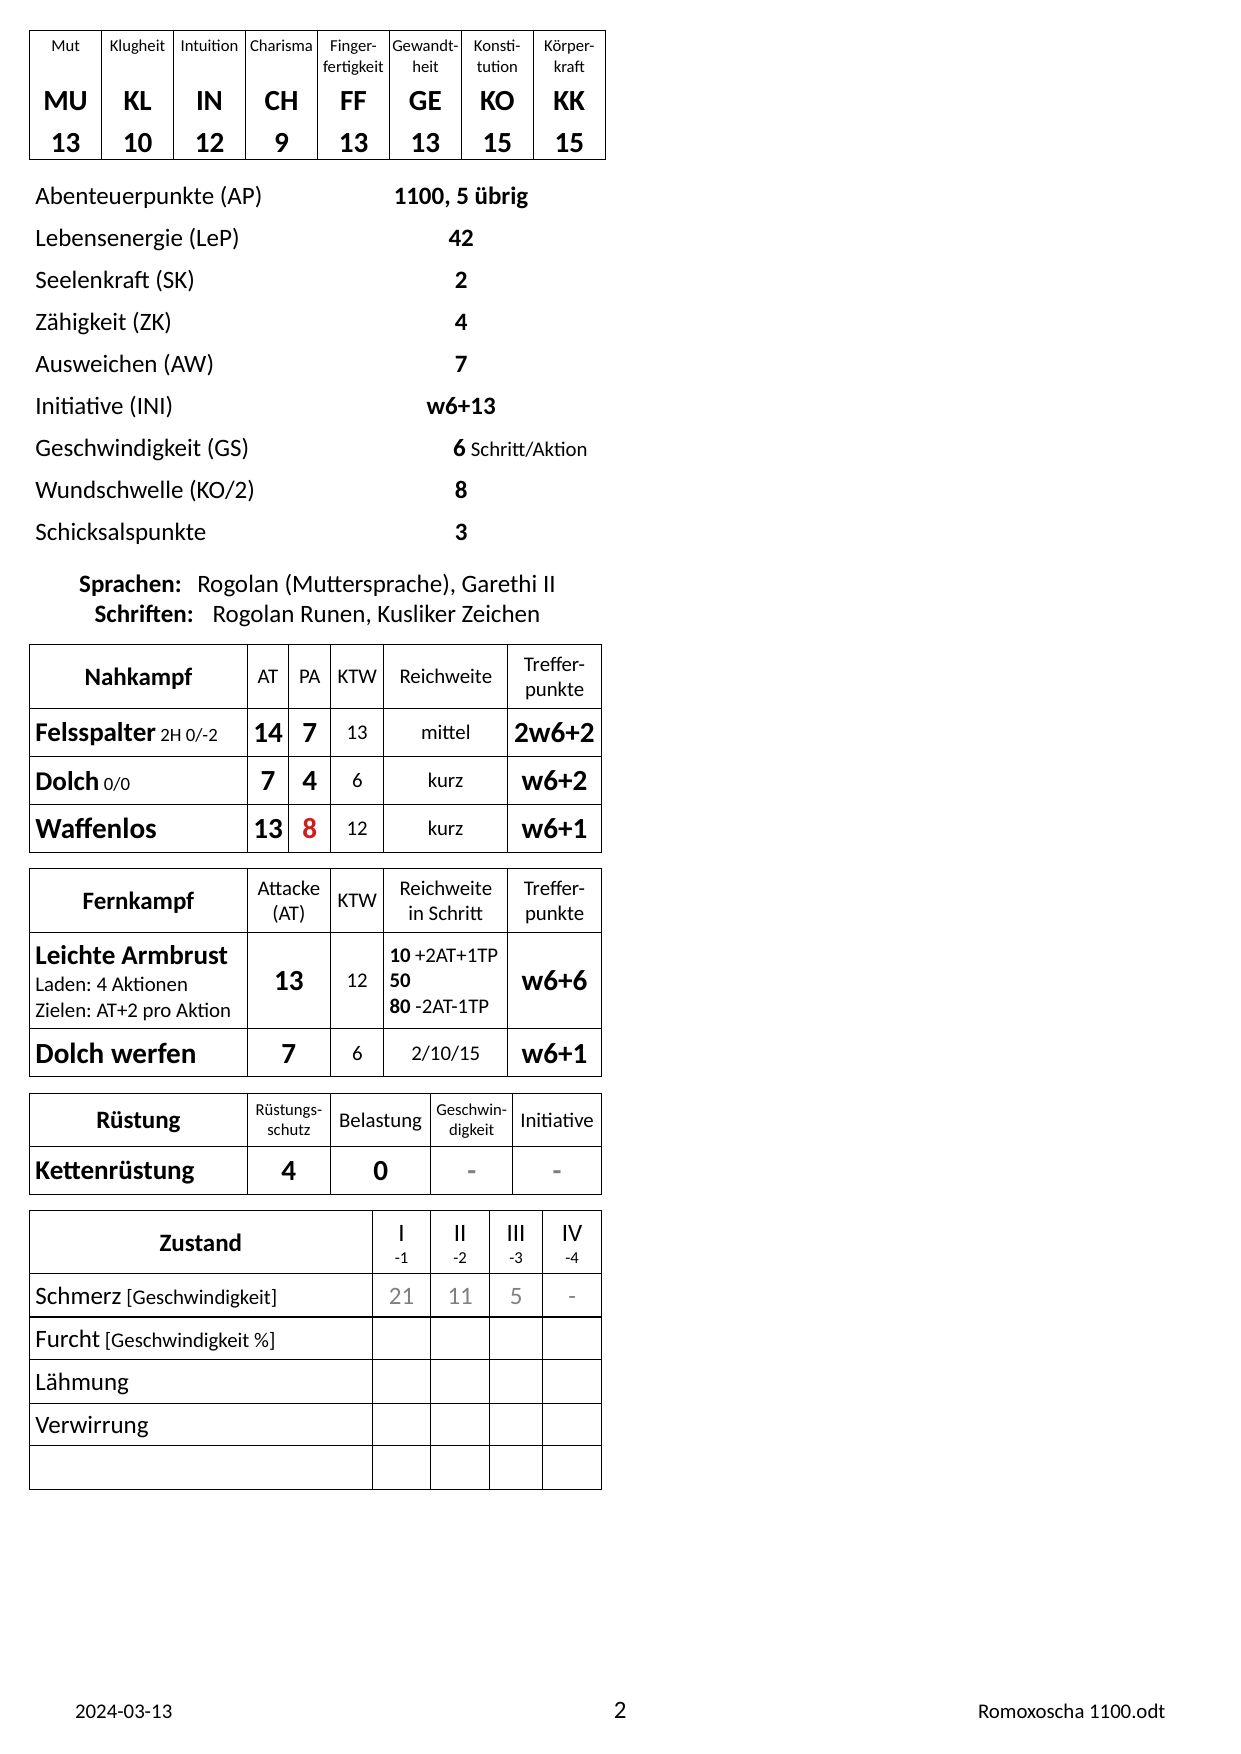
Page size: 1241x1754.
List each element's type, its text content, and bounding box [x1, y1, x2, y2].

table_cell 6 [331, 757, 383, 804]
table_cell CH [246, 76, 317, 118]
table_cell KL [102, 76, 173, 118]
table_cell 15 [462, 118, 533, 159]
table_header Geschwin-digkeit [431, 1094, 512, 1146]
table_header Attacke (AT) [248, 869, 330, 932]
table_cell Furcht [Geschwindigkeit %] [30, 1318, 372, 1359]
table_cell - [513, 1147, 601, 1194]
table_cell [543, 1404, 601, 1445]
table_cell KO [462, 76, 533, 118]
table_cell 10 [102, 118, 173, 159]
table_header PA [289, 645, 330, 707]
table_cell [431, 1360, 489, 1402]
table_cell Zähigkeit (ZK) [30, 301, 317, 343]
table_header I -1 [373, 1211, 430, 1273]
table_cell [490, 1404, 542, 1445]
table_cell 2/10/15 [384, 1029, 507, 1076]
table_header Charisma [246, 31, 317, 76]
table_cell 4 [317, 301, 605, 343]
table_header Reichweite [384, 645, 507, 707]
table_cell [490, 1318, 542, 1359]
table_cell Lebensenergie (LeP) [30, 217, 317, 259]
table_cell 3 [317, 511, 605, 552]
table_header Klugheit [102, 31, 173, 76]
table_cell kurz [384, 805, 507, 852]
table_cell mittel [384, 709, 507, 756]
table_cell GE [390, 76, 461, 118]
table_cell [490, 1446, 542, 1488]
table_cell 14 [248, 709, 288, 756]
table_cell 12 [174, 118, 245, 159]
table_cell 9 [246, 118, 317, 159]
table_cell 4 [248, 1147, 330, 1194]
table_cell 13 [248, 933, 330, 1028]
table_cell w6+6 [508, 933, 601, 1028]
table_cell Verwirrung [30, 1404, 372, 1445]
table_cell 6 Schritt/Aktion [317, 427, 605, 468]
table_cell 13 [30, 118, 101, 159]
table_header Treffer- punkte [508, 869, 601, 932]
table_header III -3 [490, 1211, 542, 1273]
table_cell 13 [318, 118, 389, 159]
table_cell Seelenkraft (SK) [30, 259, 317, 301]
table_header Mut [30, 31, 101, 76]
table_cell [431, 1404, 489, 1445]
table_header Abenteuerpunkte (AP) [30, 175, 317, 217]
table_cell Wundschwelle (KO/2) [30, 469, 317, 511]
table_header Finger-fertigkeit [318, 31, 389, 76]
table_cell 2w6+2 [508, 709, 601, 756]
table_cell Lähmung [30, 1360, 372, 1402]
table_cell 7 [248, 757, 288, 804]
table_cell 12 [331, 805, 383, 852]
table_cell Dolch 0/0 [30, 757, 247, 804]
table_cell [373, 1318, 430, 1359]
table_cell IN [174, 76, 245, 118]
table_cell Geschwindigkeit (GS) [30, 427, 317, 468]
table_cell Initiative (INI) [30, 385, 317, 427]
table_cell w6+1 [508, 1029, 601, 1076]
subtitle Sprachen: Rogolan (Muttersprache), Garethi II [29, 568, 605, 598]
table_cell Schmerz [Geschwindigkeit] [30, 1274, 372, 1316]
table_cell 13 [390, 118, 461, 159]
table_cell 12 [331, 933, 383, 1028]
table_header Belastung [331, 1094, 430, 1146]
table_header II -2 [431, 1211, 489, 1273]
table_header IV -4 [543, 1211, 601, 1273]
table_cell [431, 1446, 489, 1488]
table_header Gewandt-heit [390, 31, 461, 76]
table_cell w6+2 [508, 757, 601, 804]
table_cell 15 [534, 118, 605, 159]
table_cell [431, 1318, 489, 1359]
table_cell Felsspalter 2H 0/-2 [30, 709, 247, 756]
table_cell 10 +2AT+1TP 50 80 -2AT-1TP [384, 933, 507, 1028]
table_cell Leichte Armbrust Laden: 4 Aktionen Zielen: AT+2 pro Aktion [30, 933, 247, 1028]
table_cell Schicksalspunkte [30, 511, 317, 552]
text Schriften: Rogolan Runen, Kusliker Zeichen [29, 598, 605, 644]
table_cell 4 [289, 757, 330, 804]
table_cell 7 [317, 343, 605, 384]
table_cell 8 [289, 805, 330, 852]
table_header 1100, 5 übrig [317, 175, 605, 217]
table_cell 8 [317, 469, 605, 511]
table_header Rüstung [30, 1094, 247, 1146]
table_cell Ausweichen (AW) [30, 343, 317, 384]
table_cell 0 [331, 1147, 430, 1194]
table_header Treffer- punkte [508, 645, 601, 707]
table_cell 7 [289, 709, 330, 756]
table_header AT [248, 645, 288, 707]
table_cell 13 [331, 709, 383, 756]
table_cell 7 [248, 1029, 330, 1076]
table_cell w6+1 [508, 805, 601, 852]
table_header Zustand [30, 1211, 372, 1273]
table_cell 2 [317, 259, 605, 301]
table_cell [543, 1360, 601, 1402]
table_cell - [431, 1147, 512, 1194]
table_header Nahkampf [30, 645, 247, 707]
table_header KTW [331, 869, 383, 932]
table_header KTW [331, 645, 383, 707]
table_cell MU [30, 76, 101, 118]
table_cell Dolch werfen [30, 1029, 247, 1076]
table_header Reichweite in Schritt [384, 869, 507, 932]
table_cell 11 [431, 1274, 489, 1316]
table_cell 13 [248, 805, 288, 852]
table_header Intuition [174, 31, 245, 76]
table_cell 6 [331, 1029, 383, 1076]
table_cell [490, 1360, 542, 1402]
table_cell [373, 1404, 430, 1445]
table_cell 21 [373, 1274, 430, 1316]
table_header Konsti-tution [462, 31, 533, 76]
table_cell [373, 1446, 430, 1488]
table_cell [30, 1446, 372, 1488]
table_cell kurz [384, 757, 507, 804]
table_cell [543, 1318, 601, 1359]
table_header Rüstungs-schutz [248, 1094, 330, 1146]
table_cell KK [534, 76, 605, 118]
table_cell 5 [490, 1274, 542, 1316]
table_cell FF [318, 76, 389, 118]
table_cell - [543, 1274, 601, 1316]
table_cell [543, 1446, 601, 1488]
table_header Initiative [513, 1094, 601, 1146]
table_cell Kettenrüstung [30, 1147, 247, 1194]
table_cell w6+13 [317, 385, 605, 427]
table_header Körper-kraft [534, 31, 605, 76]
table_cell 42 [317, 217, 605, 259]
table_cell [373, 1360, 430, 1402]
table_cell Waffenlos [30, 805, 247, 852]
table_header Fernkampf [30, 869, 247, 932]
